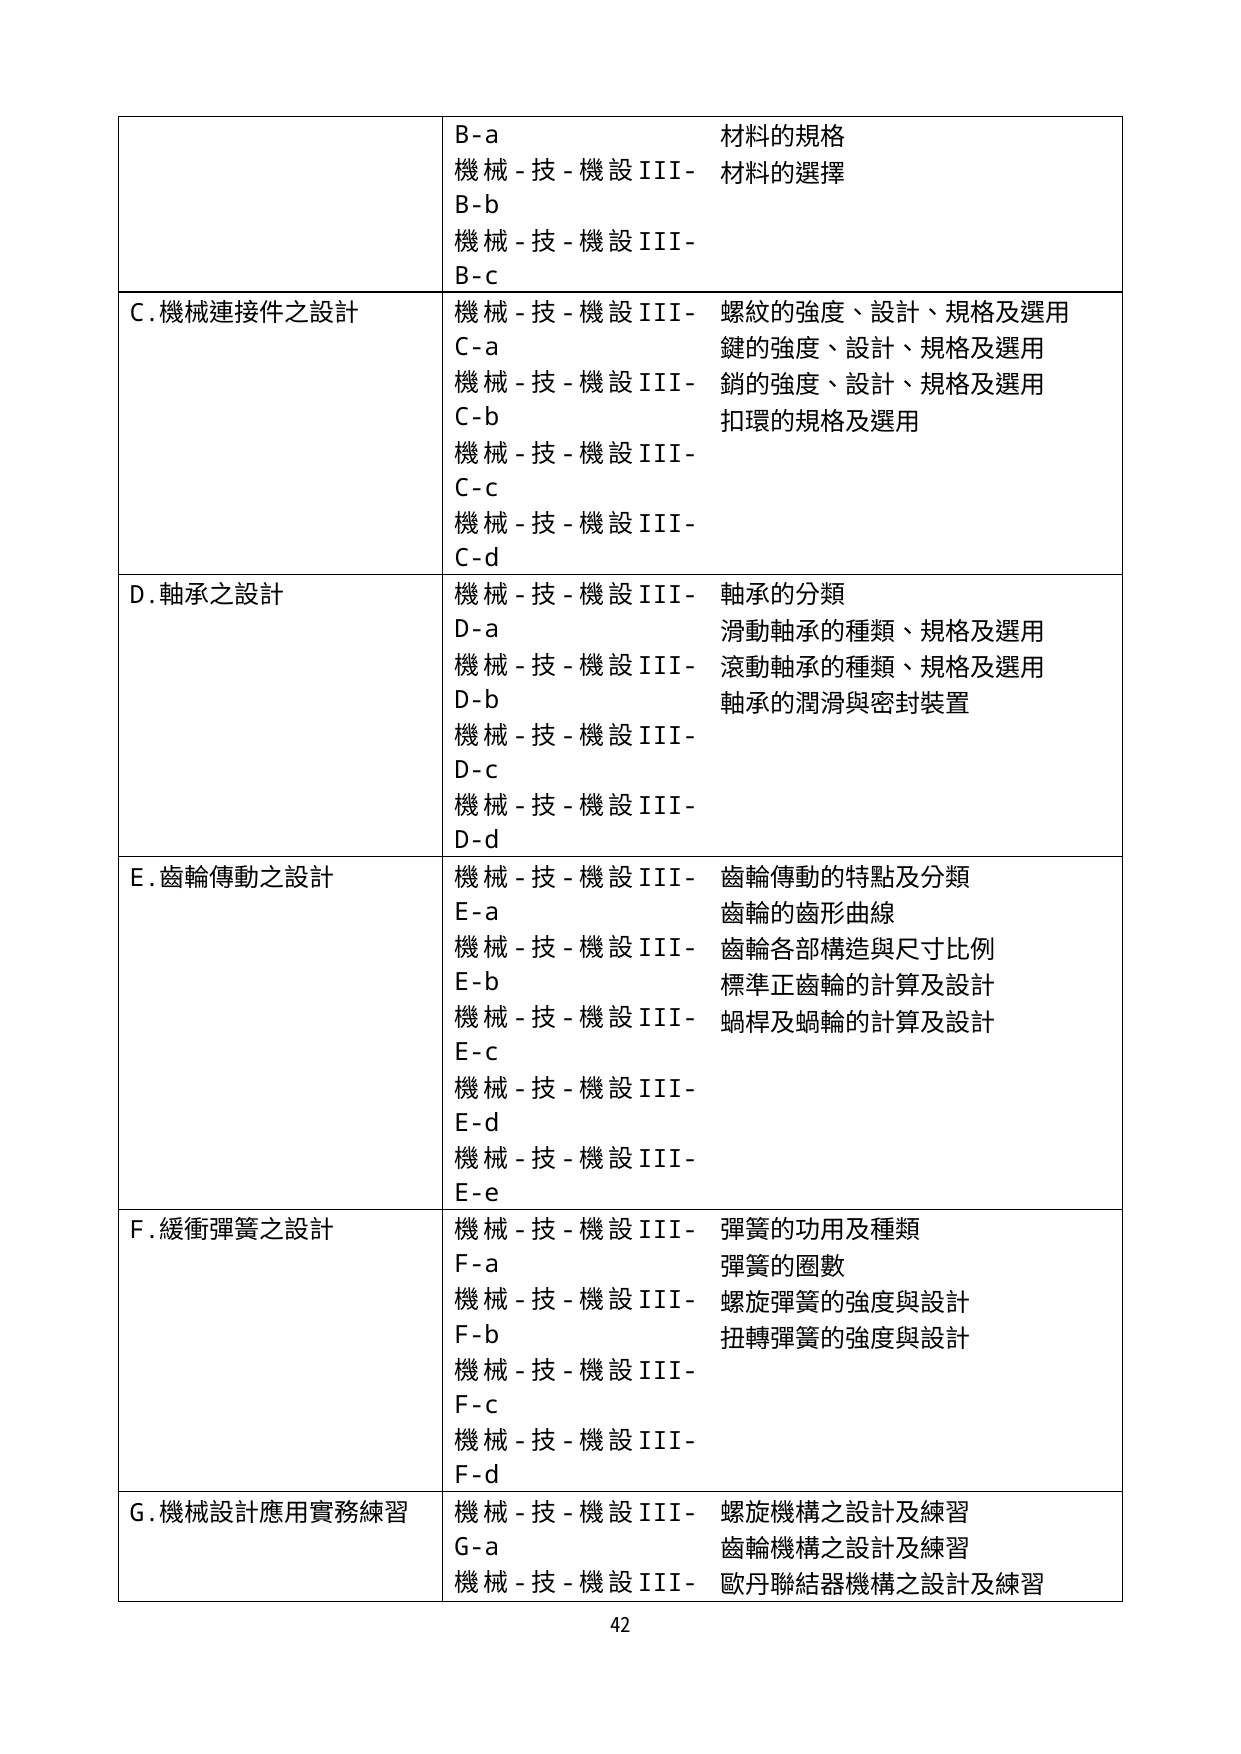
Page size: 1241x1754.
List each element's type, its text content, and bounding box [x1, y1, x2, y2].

table_cell B-a 機械-技-機設III-B-b 機械-技-機設III-B-c [443, 117, 709, 291]
table_cell 螺紋的強度、設計、規格及選用 鍵的強度、設計、規格及選用 銷的強度、設計、規格及選用 扣環的規格及選用 [709, 293, 1122, 574]
table_cell C.機械連接件之設計 [119, 293, 442, 574]
table_cell 機械-技-機設III-C-a 機械-技-機設III-C-b 機械-技-機設III-C-c 機械-技-機設III-C-d [443, 293, 709, 574]
table_cell 材料的規格 材料的選擇 [709, 117, 1122, 291]
table_cell 機械-技-機設III-F-a 機械-技-機設III-F-b 機械-技-機設III-F-c 機械-技-機設III-F-d [443, 1210, 709, 1491]
table_cell D.軸承之設計 [119, 575, 442, 856]
table_cell 彈簧的功用及種類 彈簧的圈數 螺旋彈簧的強度與設計 扭轉彈簧的強度與設計 [709, 1210, 1122, 1491]
table_cell 齒輪傳動的特點及分類 齒輪的齒形曲線 齒輪各部構造與尺寸比例 標準正齒輪的計算及設計 蝸桿及蝸輪的計算及設計 [709, 857, 1122, 1209]
table_cell 機械-技-機設III-E-a 機械-技-機設III-E-b 機械-技-機設III-E-c 機械-技-機設III-E-d 機械-技-機設III-E-e [443, 857, 709, 1209]
table_cell 機械-技-機設III-D-a 機械-技-機設III-D-b 機械-技-機設III-D-c 機械-技-機設III-D-d [443, 575, 709, 856]
table_cell [119, 117, 442, 291]
table_cell 機械-技-機設III-G-a 機械-技-機設III- [443, 1492, 709, 1601]
table_cell 軸承的分類 滑動軸承的種類、規格及選用 滾動軸承的種類、規格及選用 軸承的潤滑與密封裝置 [709, 575, 1122, 856]
table_cell G.機械設計應用實務練習 [119, 1492, 442, 1601]
table_cell F.緩衝彈簧之設計 [119, 1210, 442, 1491]
table_cell E.齒輪傳動之設計 [119, 857, 442, 1209]
table_cell 螺旋機構之設計及練習 齒輪機構之設計及練習 歐丹聯結器機構之設計及練習 [709, 1492, 1122, 1601]
